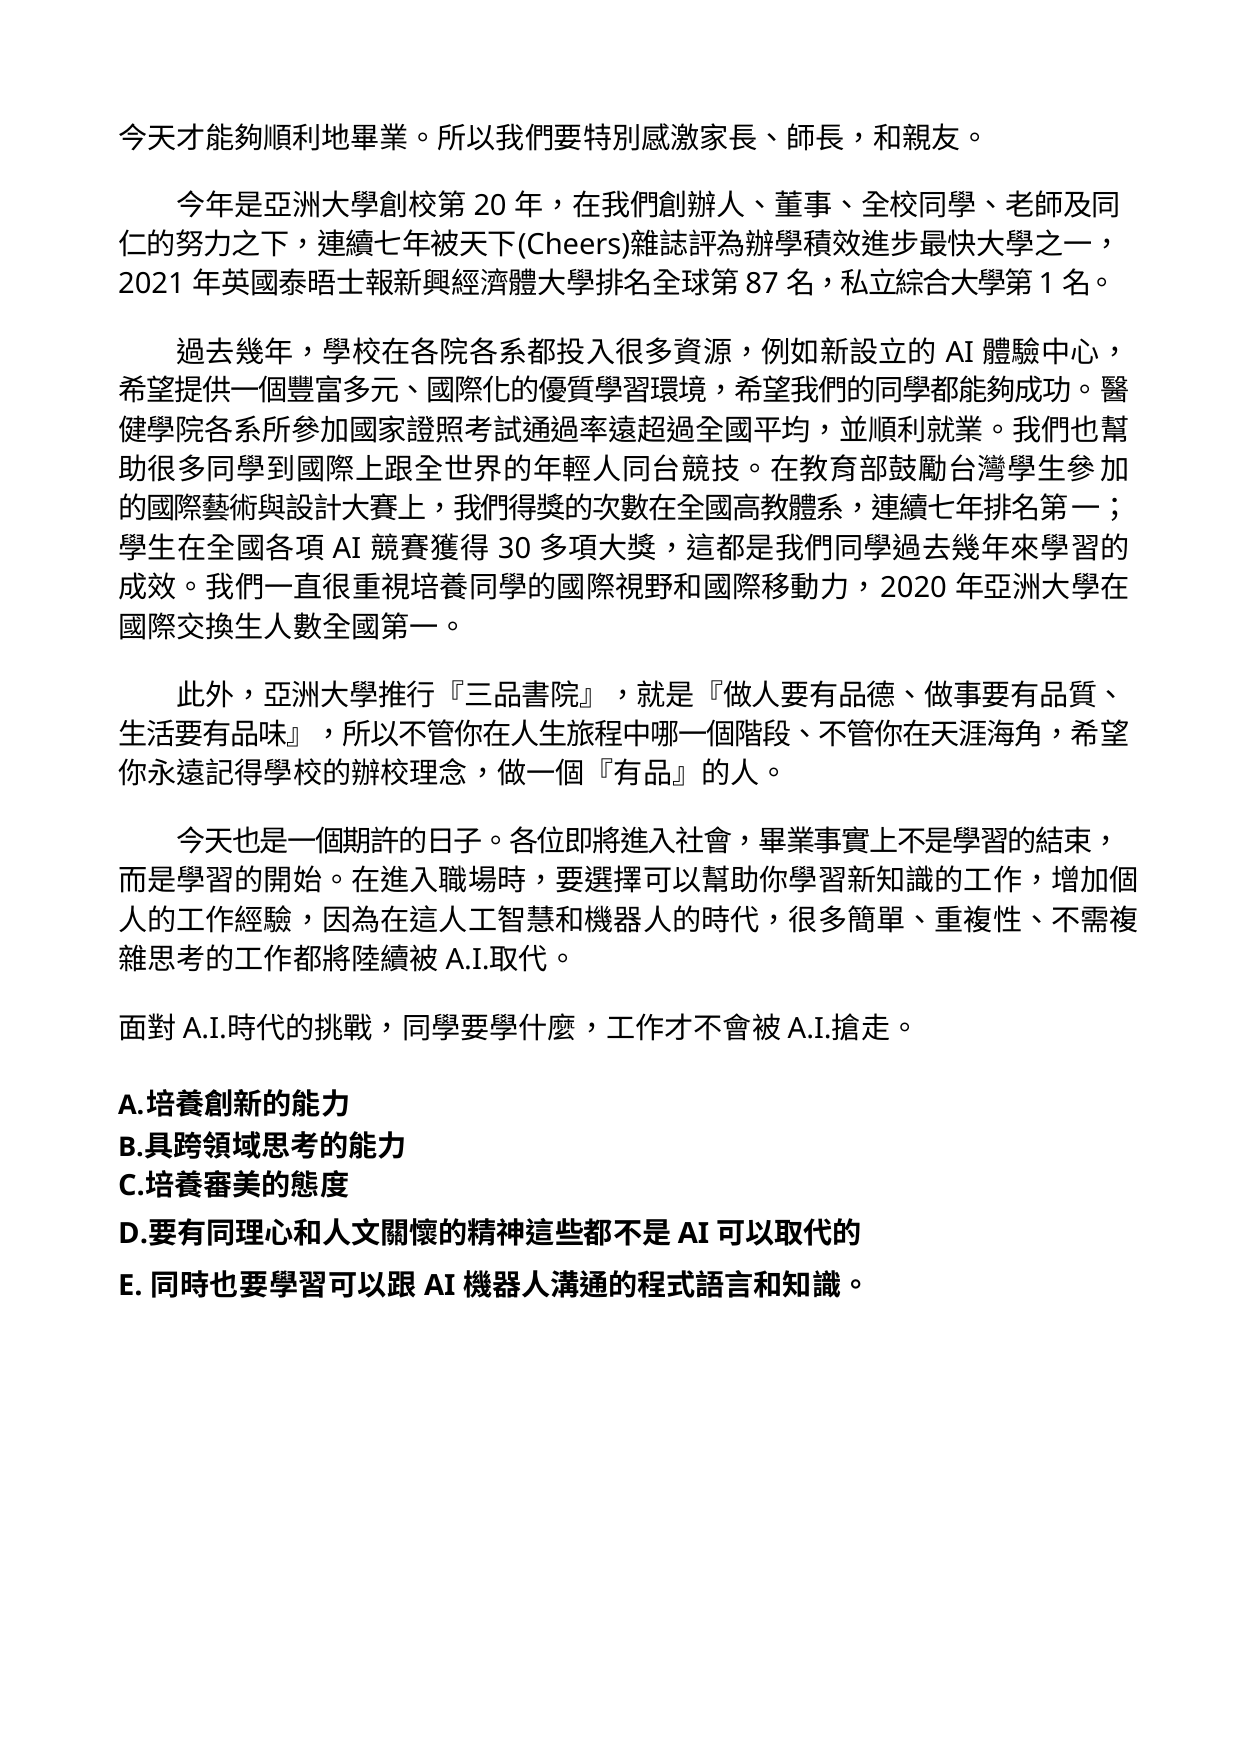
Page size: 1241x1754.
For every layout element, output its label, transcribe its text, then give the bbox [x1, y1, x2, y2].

text 今天也是一個期許的日子。各位即將進入社會，畢業事實上不是學習的結束， 而是學習的開始。在進入職場時，要選擇可以幫助你學習新知識的工作，增加個人的工作經驗，因為在這人工智慧和機器人的時代，很多簡單、重複性、不需複雜思考的工作都將陸續被 A.I.取代。 [118, 821, 1148, 978]
text 今天才能夠順利地畢業。所以我們要特別感激家長、師長，和親友。 [118, 114, 1159, 157]
text D.要有同理心和人文關懷的精神這些都不是 AI 可以取代的 [118, 1204, 1159, 1254]
text 面對 A.I.時代的挑戰，同學要學什麼，工作才不會被 A.I.搶走。 [118, 1004, 1159, 1047]
list 具跨領域思考的能力C.培養審美的態度 [118, 1126, 407, 1204]
list 培養創新的能力 [118, 1073, 1159, 1125]
text 過去幾年，學校在各院各系都投入很多資源，例如新設立的 AI 體驗中心， 希望提供一個豐富多元、國際化的優質學習環境，希望我們的同學都能夠成功。醫健學院各系所參加國家證照考試通過率遠超過全國平均，並順利就業。我們也幫助很多同學到國際上跟全世界的年輕人同台競技。在教育部鼓勵台灣學生參加的國際藝術與設計大賽上，我們得獎的次數在全國高教體系，連續七年排名第一；學生在全國各項 AI 競賽獲得 30 多項大獎，這都是我們同學過去幾年來學習的成效。我們一直很重視培養同學的國際視野和國際移動力，2020 年亞洲大學在國際交換生人數全國第一。 [118, 331, 1130, 646]
text 此外，亞洲大學推行『三品書院』，就是『做人要有品德、做事要有品質、生活要有品味』，所以不管你在人生旅程中哪一個階段、不管你在天涯海角，希望你永遠記得學校的辦校理念，做一個『有品』的人。 [118, 674, 1129, 792]
text 今年是亞洲大學創校第 20 年，在我們創辦人、董事、全校同學、老師及同仁的努力之下，連續七年被天下(Cheers)雜誌評為辦學積效進步最快大學之一， 2021 年英國泰晤士報新興經濟體大學排名全球第 87 名，私立綜合大學第 1 名。 [118, 184, 1122, 302]
text E. 同時也要學習可以跟 AI 機器人溝通的程式語言和知識。 [118, 1254, 1159, 1306]
